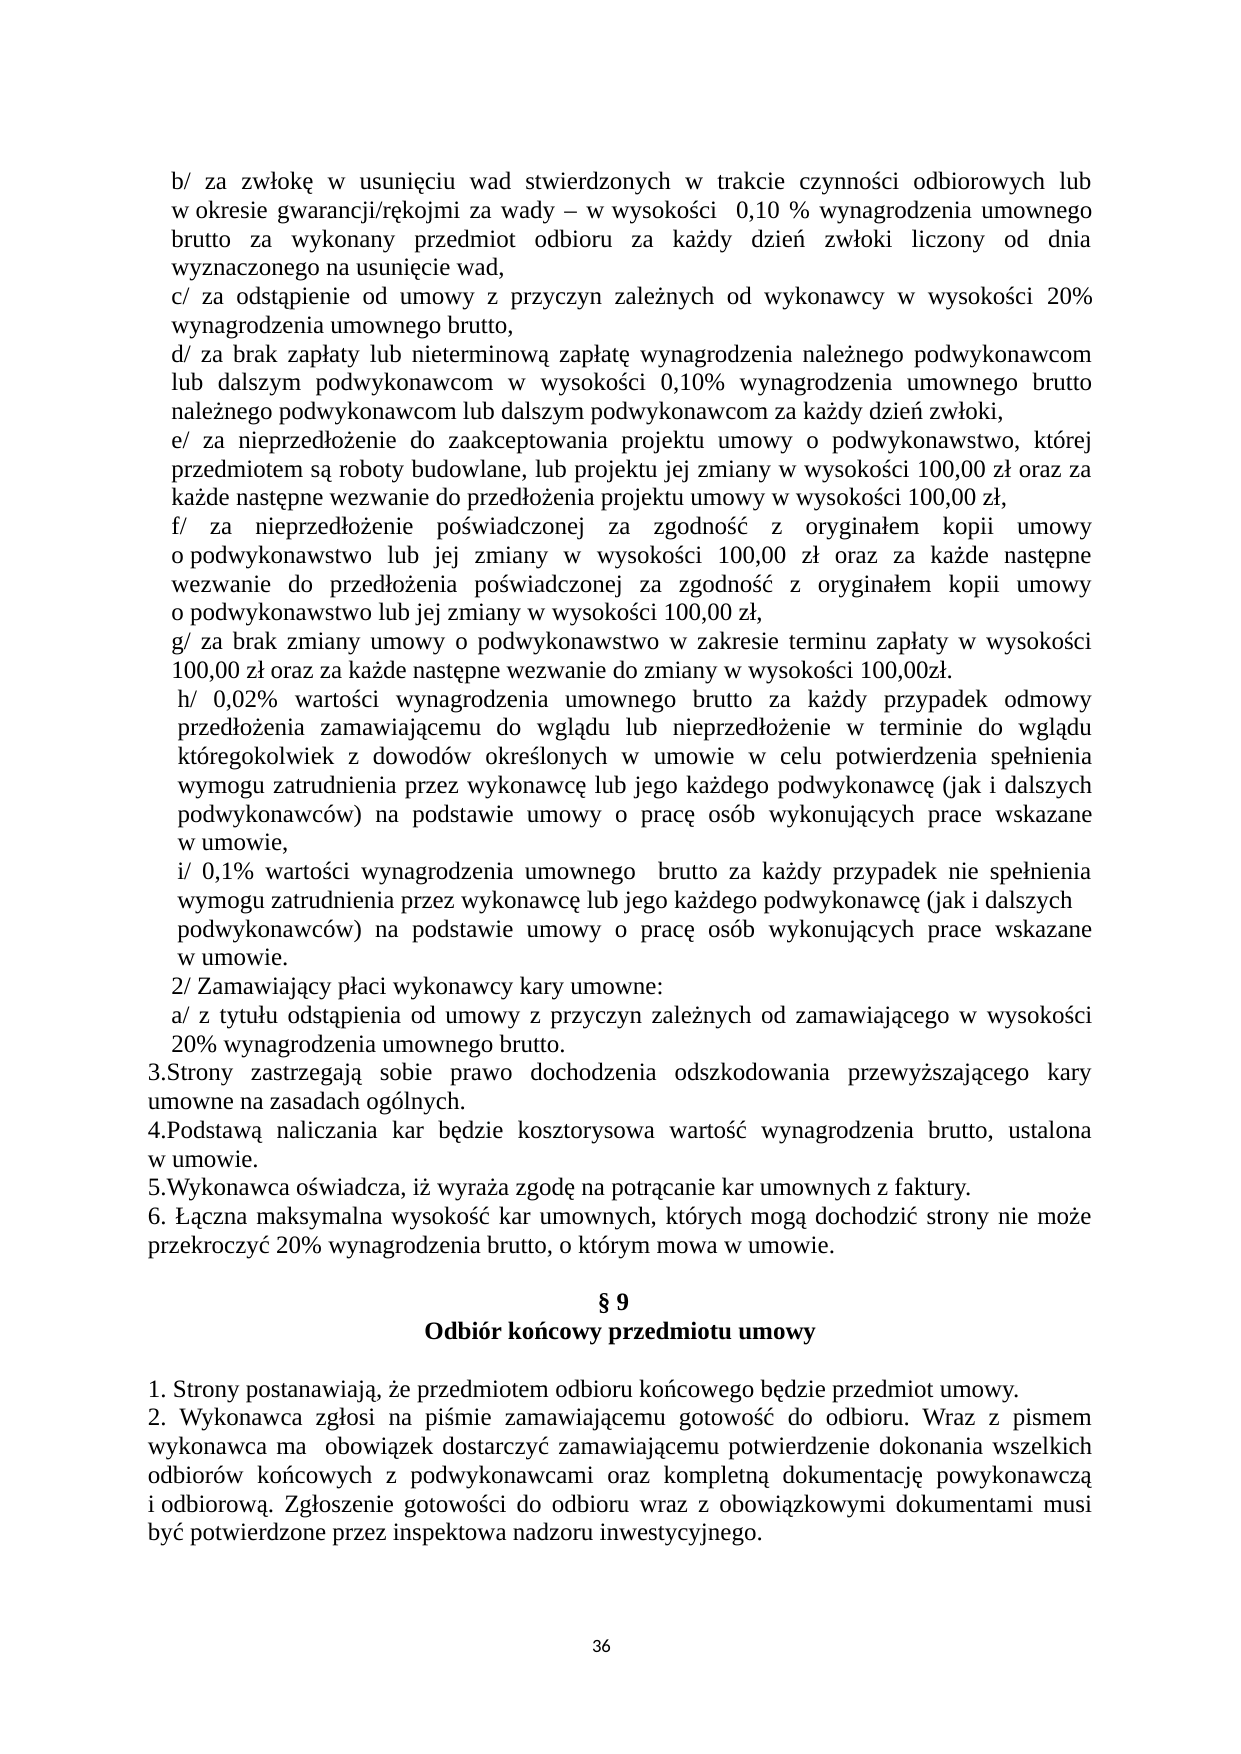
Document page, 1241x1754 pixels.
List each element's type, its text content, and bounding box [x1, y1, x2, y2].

text g/ za brak zmiany umowy o podwykonawstwo w zakresie terminu zapłaty w wysokości 100,00 zł oraz za każde następne wezwanie do zmiany w wysokości 100,00zł. [171, 626, 1093, 684]
text 2. Wykonawca zgłosi na piśmie zamawiającemu gotowość do odbioru. Wraz z pismem wykonawca ma obowiązek dostarczyć zamawiającemu potwierdzenie dokonania wszelkich odbiorów końcowych z podwykonawcami oraz kompletną dokumentację powykonawczą i odbiorową. Zgłoszenie gotowości do odbioru wraz z obowiązkowymi dokumentami musi być potwierdzone przez inspektowa nadzoru inwestycyjnego. [148, 1402, 1093, 1546]
text § 9 [148, 1287, 1093, 1316]
text 2/ Zamawiający płaci wykonawcy kary umowne: [171, 971, 1093, 1000]
text Odbiór końcowy przedmiotu umowy [148, 1316, 1093, 1345]
text a/ z tytułu odstąpienia od umowy z przyczyn zależnych od zamawiającego w wysokości 20% wynagrodzenia umownego brutto. [171, 1000, 1093, 1057]
text b/ za zwłokę w usunięciu wad stwierdzonych w trakcie czynności odbiorowych lub w okresie gwarancji/rękojmi za wady – w wysokości 0,10 % wynagrodzenia umownego brutto za wykonany przedmiot odbioru za każdy dzień zwłoki liczony od dnia wyznaczonego na usunięcie wad, [171, 166, 1093, 281]
text 1. Strony postanawiają, że przedmiotem odbioru końcowego będzie przedmiot umowy. [148, 1374, 1093, 1402]
text 5.Wykonawca oświadcza, iż wyraża zgodę na potrącanie kar umownych z faktury. [148, 1172, 1093, 1201]
text d/ za brak zapłaty lub nieterminową zapłatę wynagrodzenia należnego podwykonawcom lub dalszym podwykonawcom w wysokości 0,10% wynagrodzenia umownego brutto należnego podwykonawcom lub dalszym podwykonawcom za każdy dzień zwłoki, [171, 339, 1093, 425]
text i/ 0,1% wartości wynagrodzenia umownego brutto za każdy przypadek nie spełnienia wymogu zatrudnienia przez wykonawcę lub jego każdego podwykonawcę (jak i dalszych [177, 856, 1093, 914]
text h/ 0,02% wartości wynagrodzenia umownego brutto za każdy przypadek odmowy przedłożenia zamawiającemu do wglądu lub nieprzedłożenie w terminie do wglądu któregokolwiek z dowodów określonych w umowie w celu potwierdzenia spełnienia wymogu zatrudnienia przez wykonawcę lub jego każdego podwykonawcę (jak i dalszych podwykonawców) na podstawie umowy o pracę osób wykonujących prace wskazane w umowie, [177, 684, 1093, 856]
text e/ za nieprzedłożenie do zaakceptowania projektu umowy o podwykonawstwo, której przedmiotem są roboty budowlane, lub projektu jej zmiany w wysokości 100,00 zł oraz za każde następne wezwanie do przedłożenia projektu umowy w wysokości 100,00 zł, [171, 425, 1093, 511]
text c/ za odstąpienie od umowy z przyczyn zależnych od wykonawcy w wysokości 20% wynagrodzenia umownego brutto, [171, 281, 1093, 339]
text 3.Strony zastrzegają sobie prawo dochodzenia odszkodowania przewyższającego kary umowne na zasadach ogólnych. [148, 1057, 1093, 1115]
text podwykonawców) na podstawie umowy o pracę osób wykonujących prace wskazane w umowie. [177, 914, 1093, 971]
text 4.Podstawą naliczania kar będzie kosztorysowa wartość wynagrodzenia brutto, ustalona w umowie. [148, 1115, 1093, 1172]
text 6. Łączna maksymalna wysokość kar umownych, których mogą dochodzić strony nie może przekroczyć 20% wynagrodzenia brutto, o którym mowa w umowie. [148, 1201, 1093, 1259]
text f/ za nieprzedłożenie poświadczonej za zgodność z oryginałem kopii umowy o podwykonawstwo lub jej zmiany w wysokości 100,00 zł oraz za każde następne wezwanie do przedłożenia poświadczonej za zgodność z oryginałem kopii umowy o podwykonawstwo lub jej zmiany w wysokości 100,00 zł, [171, 511, 1093, 626]
